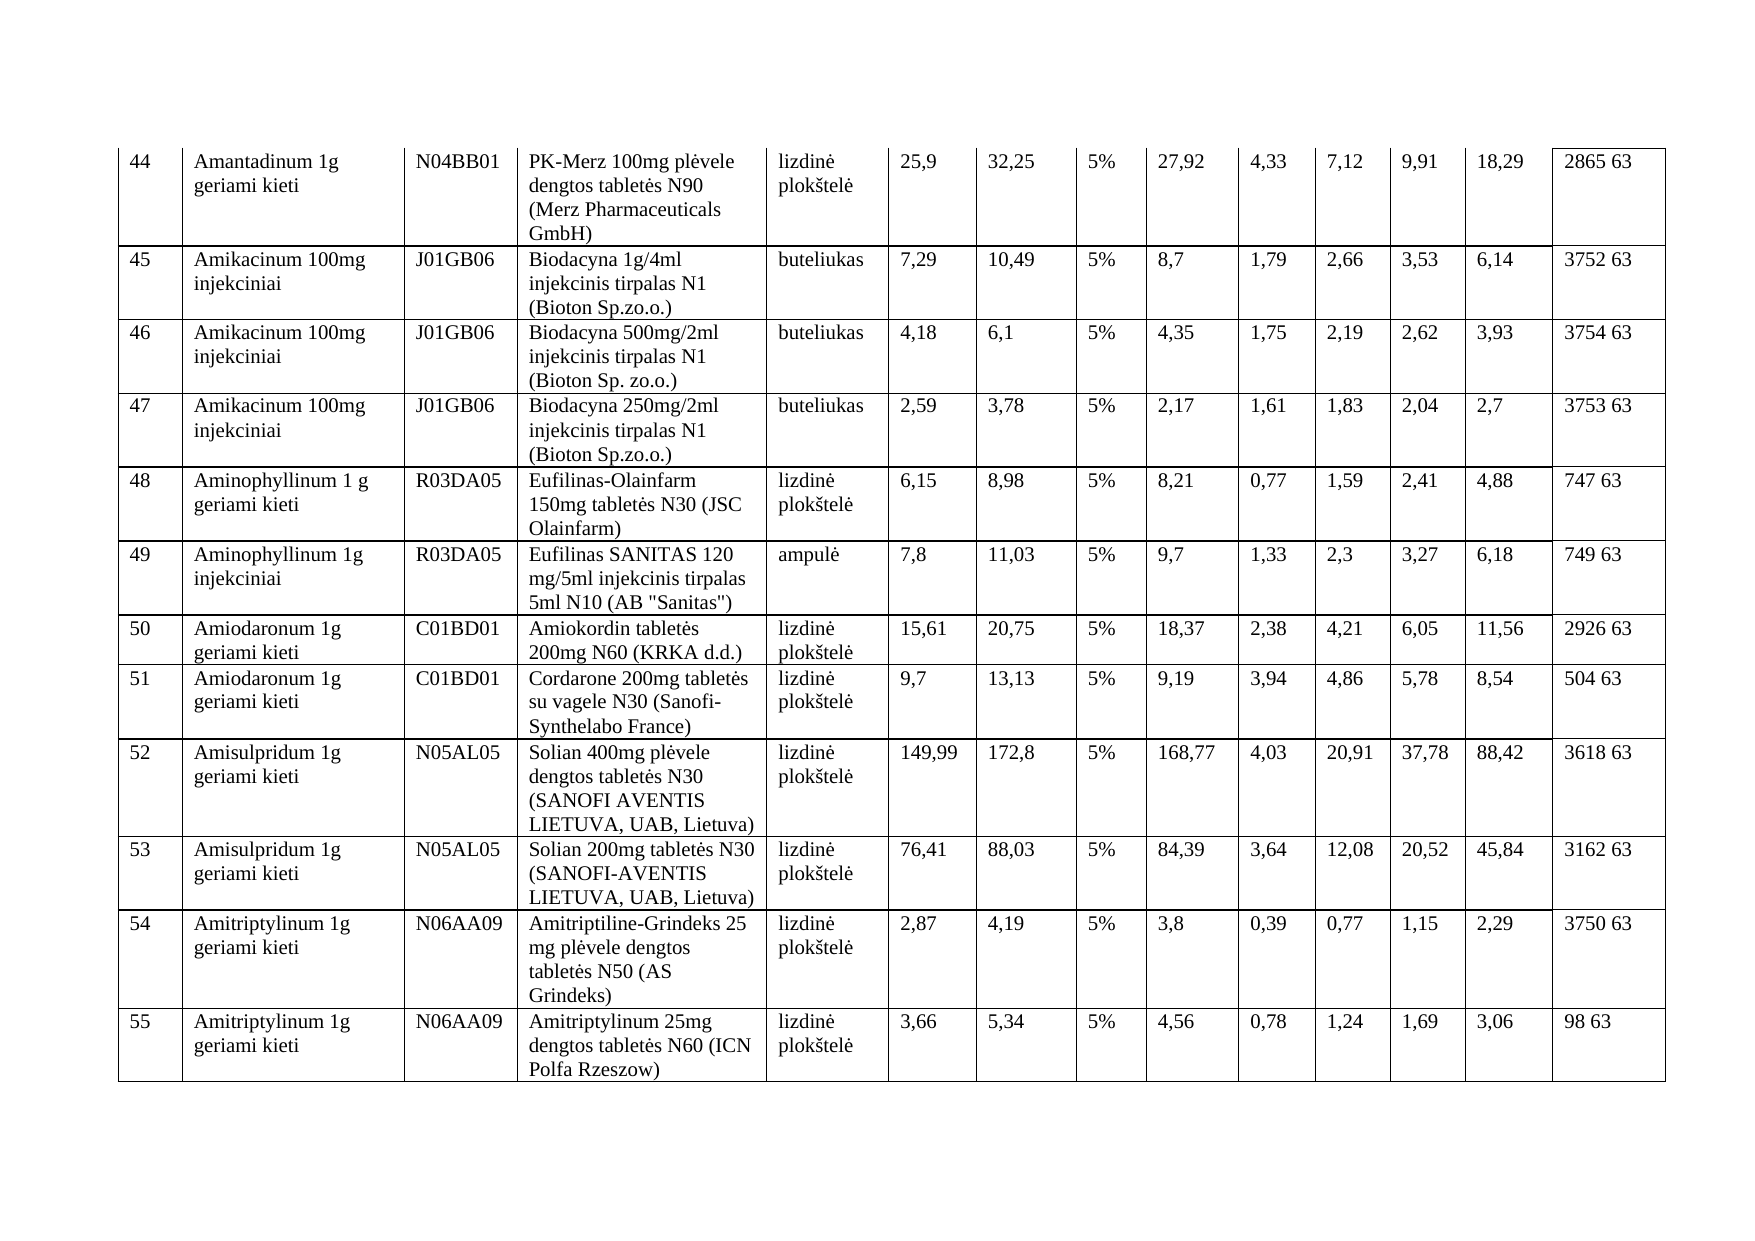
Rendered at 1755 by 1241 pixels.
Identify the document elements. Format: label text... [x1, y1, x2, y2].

table_cell 5% [1077, 542, 1146, 614]
table_cell 76,41 [889, 837, 976, 909]
table_cell 1,15 [1391, 911, 1465, 1007]
table_cell lizdinė plokštelė [767, 616, 888, 664]
table_cell Amikacinum 100mg injekciniai [183, 247, 404, 319]
table_cell 0,77 [1316, 911, 1390, 1007]
table_cell 5% [1077, 320, 1146, 392]
table_cell ampulė [767, 542, 888, 614]
table_cell R03DA05 [405, 542, 517, 614]
table_cell 1,33 [1239, 542, 1315, 614]
table_cell 4,21 [1316, 616, 1390, 664]
table_cell PK-Merz 100mg plėvele dengtos tabletės N90 (Merz Pharmaceuticals GmbH) [518, 148, 766, 245]
table_cell 5% [1077, 148, 1146, 245]
table_cell 3,27 [1391, 542, 1465, 614]
table_cell 2,19 [1316, 320, 1390, 392]
table_cell lizdinė plokštelė [767, 468, 888, 540]
table_cell 4,35 [1147, 320, 1238, 392]
table_cell C01BD01 [405, 616, 517, 664]
table_cell 18,37 [1147, 616, 1238, 664]
table_cell 3754 63 [1553, 320, 1665, 392]
table_cell N06AA09 [405, 911, 517, 1007]
table_cell 3,53 [1391, 247, 1465, 319]
table_cell 749 63 [1553, 541, 1665, 614]
table_cell 11,56 [1466, 616, 1552, 664]
table_cell 5% [1077, 740, 1146, 836]
table_cell 4,33 [1239, 148, 1315, 245]
table_cell 2,17 [1147, 394, 1238, 466]
table_cell 3752 63 [1553, 246, 1665, 319]
table_cell 9,7 [1147, 542, 1238, 614]
table_cell Amikacinum 100mg injekciniai [183, 320, 404, 392]
table_cell 2,87 [889, 911, 976, 1007]
table_cell 8,7 [1147, 247, 1238, 319]
table_cell 15,61 [889, 616, 976, 664]
table_cell 46 [119, 320, 182, 392]
table_cell 37,78 [1391, 740, 1465, 836]
table_cell 20,91 [1316, 740, 1390, 836]
table_cell Biodacyna 500mg/2ml injekcinis tirpalas N1 (Bioton Sp. zo.o.) [518, 320, 766, 392]
table_cell Solian 200mg tabletės N30 (SANOFI-AVENTIS LIETUVA, UAB, Lietuva) [518, 837, 766, 909]
table_cell 5,34 [977, 1009, 1076, 1081]
table_cell 8,98 [977, 468, 1076, 540]
table_cell 32,25 [977, 148, 1076, 245]
table_cell 6,14 [1466, 247, 1552, 319]
table_cell 52 [119, 740, 182, 836]
table_cell 6,15 [889, 468, 976, 540]
table_cell Amisulpridum 1g geriami kieti [183, 837, 404, 909]
table_cell 3,93 [1466, 320, 1552, 392]
table_cell 3,66 [889, 1009, 976, 1081]
table_cell 4,86 [1316, 665, 1390, 738]
table_cell 3,64 [1239, 837, 1315, 909]
table_cell 2,29 [1466, 911, 1552, 1007]
table_cell 5% [1077, 616, 1146, 664]
table_cell 4,03 [1239, 740, 1315, 836]
table_cell N04BB01 [405, 148, 517, 245]
table_cell 3,06 [1466, 1009, 1552, 1081]
table_cell Amitriptylinum 25mg dengtos tabletės N60 (ICN Polfa Rzeszow) [518, 1009, 766, 1081]
table_cell 3,8 [1147, 911, 1238, 1007]
table_cell 9,7 [889, 665, 976, 738]
table_cell J01GB06 [405, 320, 517, 392]
table_cell N06AA09 [405, 1009, 517, 1081]
table_cell 7,29 [889, 247, 976, 319]
table_cell 4,56 [1147, 1009, 1238, 1081]
table_cell 3,94 [1239, 665, 1315, 738]
table_cell 98 63 [1553, 1009, 1665, 1081]
table_cell 1,61 [1239, 394, 1315, 466]
table_cell 3750 63 [1553, 910, 1665, 1007]
table_cell Aminophyllinum 1g injekciniai [183, 542, 404, 614]
table_cell 55 [119, 1009, 182, 1081]
table_cell 3,78 [977, 394, 1076, 466]
table_cell R03DA05 [405, 468, 517, 540]
table_cell 6,1 [977, 320, 1076, 392]
table_cell 9,91 [1391, 148, 1465, 245]
table_cell Biodacyna 250mg/2ml injekcinis tirpalas N1 (Bioton Sp.zo.o.) [518, 394, 766, 466]
table_cell 5% [1077, 468, 1146, 540]
table_cell 0,39 [1239, 911, 1315, 1007]
table_cell Biodacyna 1g/4ml injekcinis tirpalas N1 (Bioton Sp.zo.o.) [518, 247, 766, 319]
table_cell 10,49 [977, 247, 1076, 319]
table_cell Amitriptiline-Grindeks 25 mg plėvele dengtos tabletės N50 (AS Grindeks) [518, 911, 766, 1007]
table_cell 149,99 [889, 740, 976, 836]
table_cell N05AL05 [405, 740, 517, 836]
table_cell Amiodaronum 1g geriami kieti [183, 616, 404, 664]
table_cell 2865 63 [1553, 149, 1665, 245]
table_cell 9,19 [1147, 665, 1238, 738]
table_cell lizdinė plokštelė [767, 665, 888, 738]
table_cell 2,7 [1466, 394, 1552, 466]
table_cell 3618 63 [1553, 739, 1665, 836]
table_cell Amiodaronum 1g geriami kieti [183, 665, 404, 738]
table_cell 49 [119, 542, 182, 614]
table_cell 1,75 [1239, 320, 1315, 392]
table_cell Amitriptylinum 1g geriami kieti [183, 1009, 404, 1081]
table_cell 2,04 [1391, 394, 1465, 466]
table_cell 5% [1077, 247, 1146, 319]
table_cell 3162 63 [1553, 837, 1665, 909]
table_cell 88,03 [977, 837, 1076, 909]
table_cell 51 [119, 665, 182, 738]
table_cell 172,8 [977, 740, 1076, 836]
table_cell J01GB06 [405, 394, 517, 466]
table_cell Eufilinas SANITAS 120 mg/5ml injekcinis tirpalas 5ml N10 (AB "Sanitas") [518, 542, 766, 614]
table_cell 504 63 [1553, 665, 1665, 738]
table_cell 5,78 [1391, 665, 1465, 738]
table_cell Solian 400mg plėvele dengtos tabletės N30 (SANOFI AVENTIS LIETUVA, UAB, Lietuva) [518, 740, 766, 836]
table_cell 1,24 [1316, 1009, 1390, 1081]
table_cell 747 63 [1553, 467, 1665, 540]
table_cell 50 [119, 616, 182, 664]
table_cell 2,66 [1316, 247, 1390, 319]
table_cell 5% [1077, 911, 1146, 1007]
table_cell 7,12 [1316, 148, 1390, 245]
table_cell lizdinė plokštelė [767, 837, 888, 909]
table_cell 6,18 [1466, 542, 1552, 614]
table_cell 8,21 [1147, 468, 1238, 540]
table_cell 13,13 [977, 665, 1076, 738]
table_cell 0,78 [1239, 1009, 1315, 1081]
table_cell Amitriptylinum 1g geriami kieti [183, 911, 404, 1007]
table_cell 2,38 [1239, 616, 1315, 664]
table_cell 8,54 [1466, 665, 1552, 738]
table_cell Amiokordin tabletės 200mg N60 (KRKA d.d.) [518, 616, 766, 664]
table_cell 27,92 [1147, 148, 1238, 245]
table_cell J01GB06 [405, 247, 517, 319]
table_cell Amikacinum 100mg injekciniai [183, 394, 404, 466]
table_cell 88,42 [1466, 740, 1552, 836]
table_cell lizdinė plokštelė [767, 1009, 888, 1081]
table_cell 20,52 [1391, 837, 1465, 909]
table_cell 5% [1077, 1009, 1146, 1081]
table_cell 1,69 [1391, 1009, 1465, 1081]
table_cell 48 [119, 468, 182, 540]
table_cell 5% [1077, 665, 1146, 738]
table_cell C01BD01 [405, 665, 517, 738]
table_cell 0,77 [1239, 468, 1315, 540]
table_cell 1,59 [1316, 468, 1390, 540]
table_cell 45,84 [1466, 837, 1552, 909]
table_cell 5% [1077, 394, 1146, 466]
table_cell 20,75 [977, 616, 1076, 664]
table_cell 2,59 [889, 394, 976, 466]
table_cell 53 [119, 837, 182, 909]
table_cell 2,3 [1316, 542, 1390, 614]
table_cell lizdinė plokštelė [767, 911, 888, 1007]
table_cell 54 [119, 911, 182, 1007]
table_cell Aminophyllinum 1 g geriami kieti [183, 468, 404, 540]
table_cell lizdinė plokštelė [767, 148, 888, 245]
table_cell buteliukas [767, 320, 888, 392]
table_cell lizdinė plokštelė [767, 740, 888, 836]
table_cell 4,19 [977, 911, 1076, 1007]
table_cell 11,03 [977, 542, 1076, 614]
table_cell Amantadinum 1g geriami kieti [183, 148, 404, 245]
table_cell Amisulpridum 1g geriami kieti [183, 740, 404, 836]
table_cell buteliukas [767, 394, 888, 466]
table_cell Eufilinas-Olainfarm 150mg tabletės N30 (JSC Olainfarm) [518, 468, 766, 540]
table_cell 1,79 [1239, 247, 1315, 319]
table_cell N05AL05 [405, 837, 517, 909]
table_cell buteliukas [767, 247, 888, 319]
table_cell 1,83 [1316, 394, 1390, 466]
table_cell 12,08 [1316, 837, 1390, 909]
table_cell 18,29 [1466, 148, 1552, 245]
table_cell 4,18 [889, 320, 976, 392]
table_cell 47 [119, 394, 182, 466]
table_cell 84,39 [1147, 837, 1238, 909]
table_cell Cordarone 200mg tabletės su vagele N30 (Sanofi-Synthelabo France) [518, 665, 766, 738]
table_cell 6,05 [1391, 616, 1465, 664]
table_cell 4,88 [1466, 468, 1552, 540]
table_cell 2,62 [1391, 320, 1465, 392]
table_cell 5% [1077, 837, 1146, 909]
table_cell 7,8 [889, 542, 976, 614]
table_cell 2926 63 [1553, 615, 1665, 664]
table_cell 45 [119, 247, 182, 319]
table_cell 168,77 [1147, 740, 1238, 836]
table_cell 25,9 [889, 148, 976, 245]
table_cell 3753 63 [1553, 394, 1665, 466]
table_cell 44 [119, 148, 182, 245]
table_cell 2,41 [1391, 468, 1465, 540]
